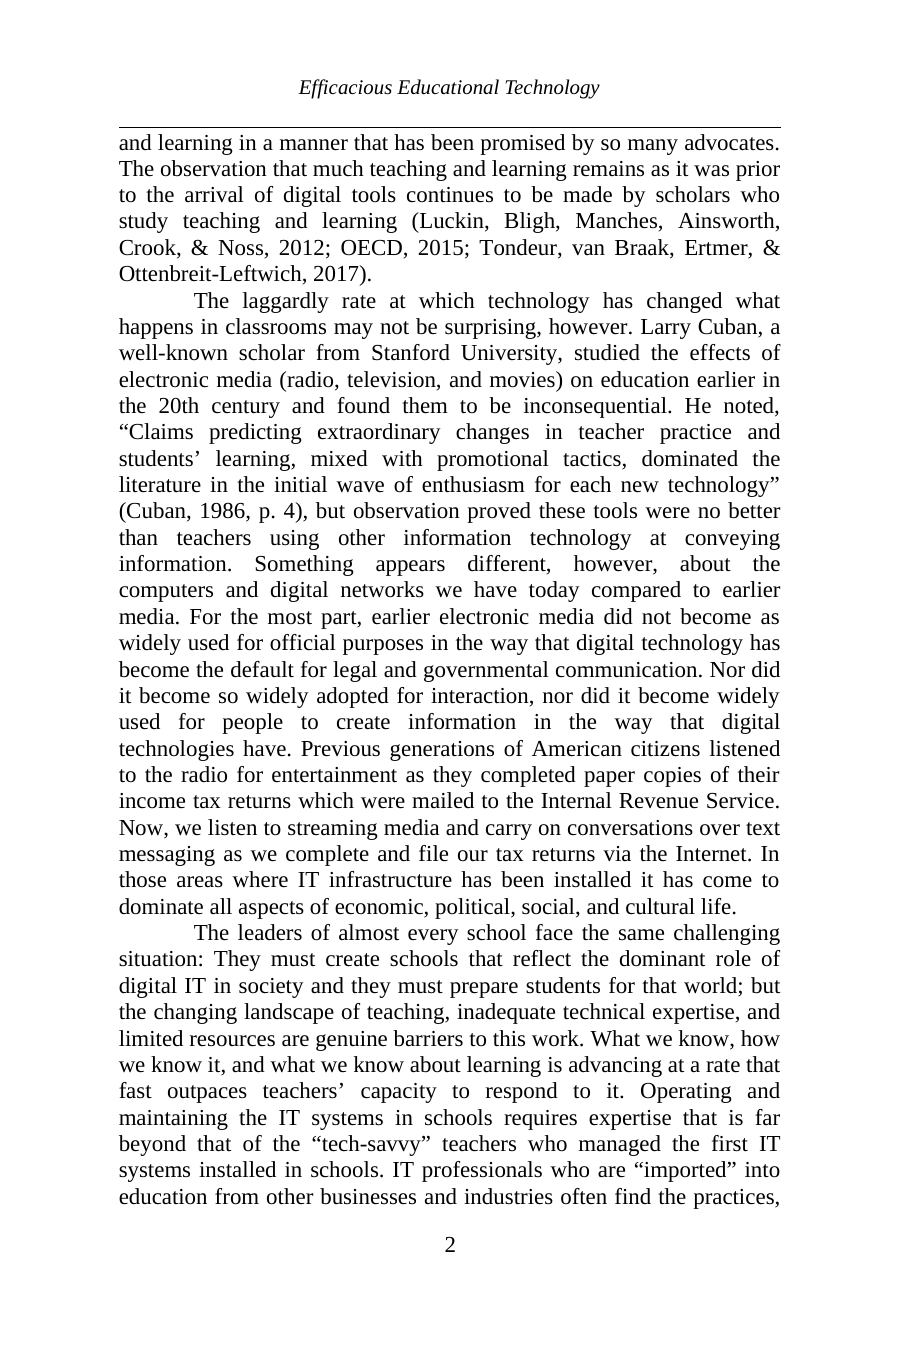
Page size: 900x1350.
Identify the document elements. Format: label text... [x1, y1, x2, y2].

text The leaders of almost every school face the same challenging situation: They must create schools that reflect the dominant role of digital IT in society and they must prepare students for that world; but the changing landscape of teaching, inadequate technical expertise, and limited resources are genuine barriers to this work. What we know, how we know it, and what we know about learning is advancing at a rate that fast outpaces teachers’ capacity to respond to it. Operating and maintaining the IT systems in schools requires expertise that is far beyond that of the “tech-savvy” teachers who managed the first IT systems installed in schools. IT professionals who are “imported” into education from other businesses and industries often find the practices, [118, 919, 781, 1209]
text The laggardly rate at which technology has changed what happens in classrooms may not be surprising, however. Larry Cuban, a well-known scholar from Stanford University, studied the effects of electronic media (radio, television, and movies) on education earlier in the 20th century and found them to be inconsequential. He noted, “Claims predicting extraordinary changes in teacher practice and students’ learning, mixed with promotional tactics, dominated the literature in the initial wave of enthusiasm for each new technology” (Cuban, 1986, p. 4), but observation proved these tools were no better than teachers using other information technology at conveying information. Something appears different, however, about the computers and digital networks we have today compared to earlier media. For the most part, earlier electronic media did not become as widely used for official purposes in the way that digital technology has become the default for legal and governmental communication. Nor did it become so widely adopted for interaction, nor did it become widely used for people to create information in the way that digital technologies have. Previous generations of American citizens listened to the radio for entertainment as they completed paper copies of their income tax returns which were mailed to the Internal Revenue Service. Now, we listen to streaming media and carry on conversations over text messaging as we complete and file our tax returns via the Internet. In those areas where IT infrastructure has been installed it has come to dominate all aspects of economic, political, social, and cultural life. [118, 287, 781, 919]
text and learning in a manner that has been promised by so many advocates. The observation that much teaching and learning remains as it was prior to the arrival of digital tools continues to be made by scholars who study teaching and learning (Luckin, Bligh, Manches, Ainsworth, Crook, & Noss, 2012; OECD, 2015; Tondeur, van Braak, Ertmer, & Ottenbreit-Leftwich, 2017). [118, 128, 781, 287]
